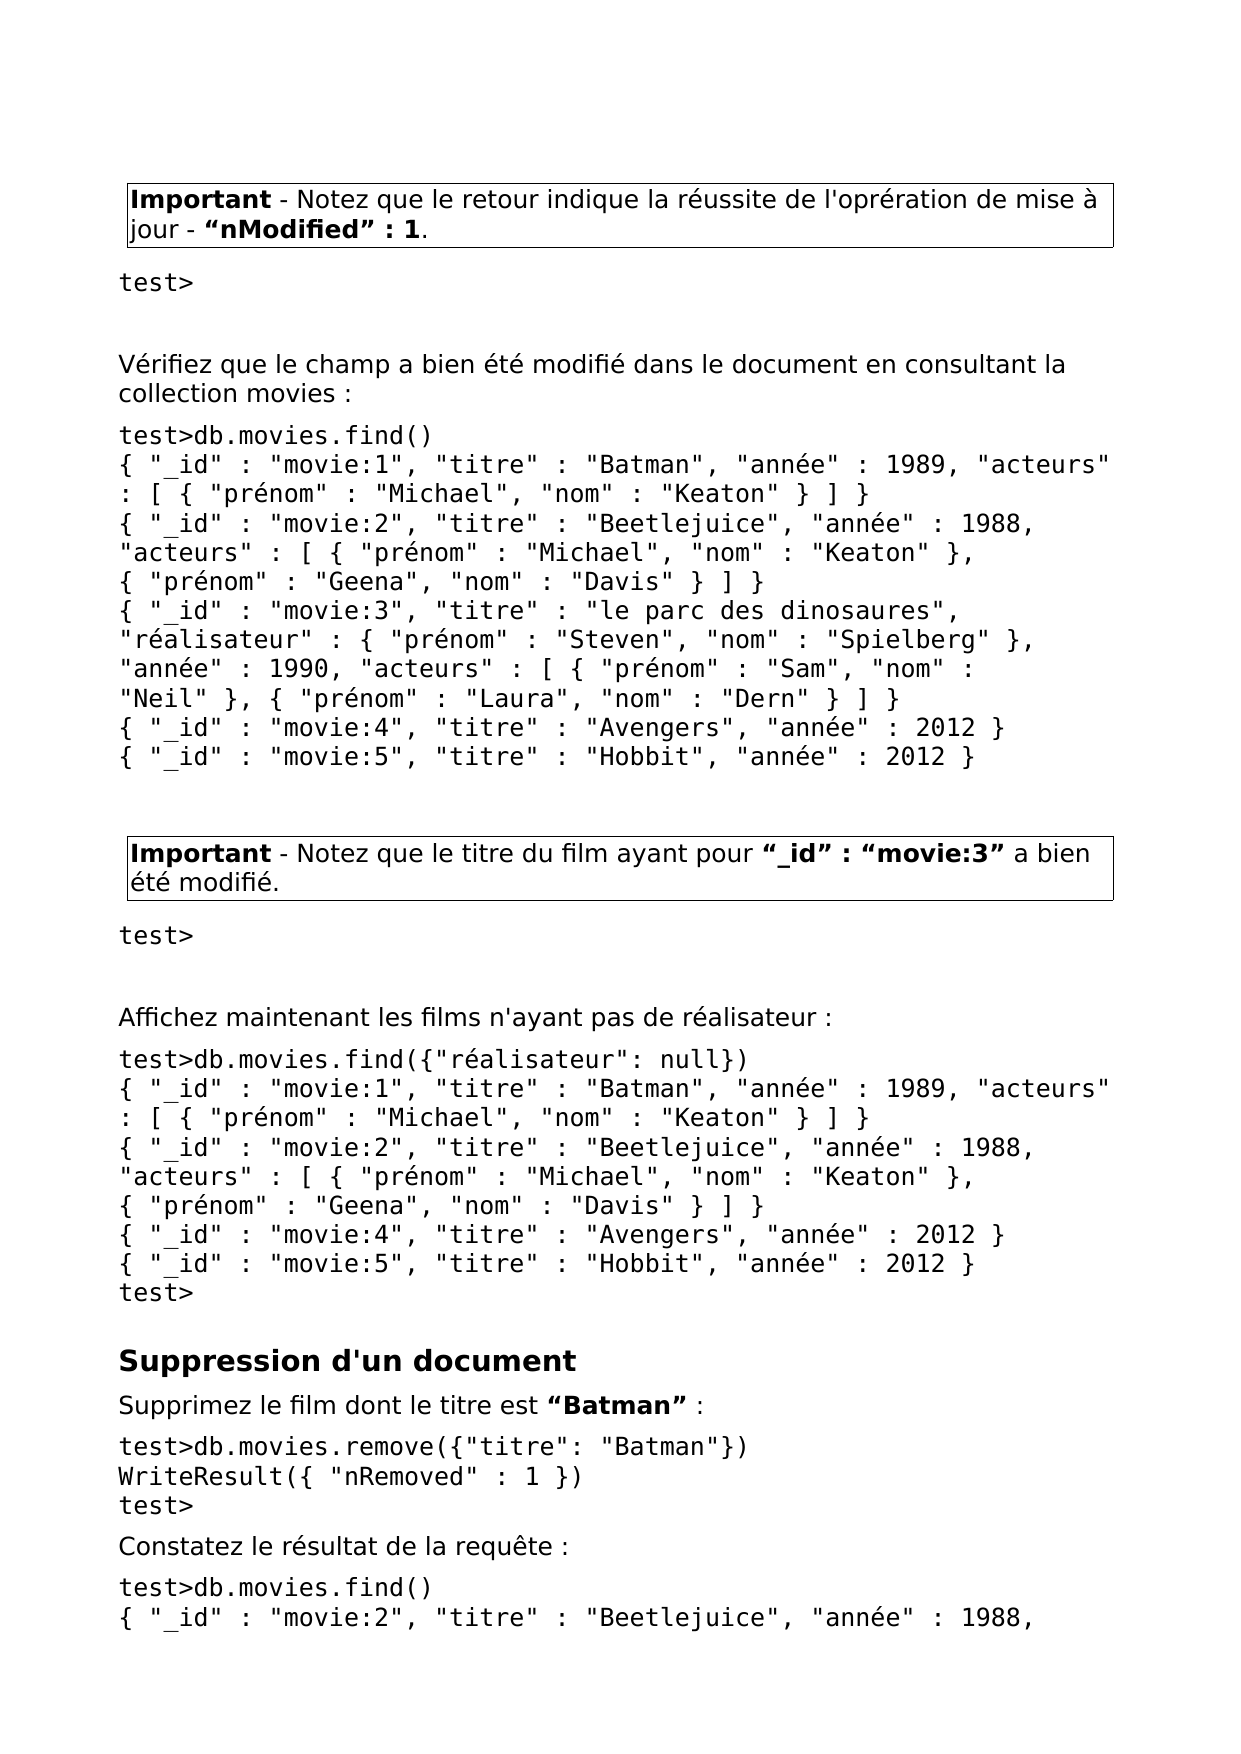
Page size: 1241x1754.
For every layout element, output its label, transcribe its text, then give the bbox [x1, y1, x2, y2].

subtitle Suppression d'un document [118, 1344, 1122, 1378]
text Constatez le résultat de la requête : [118, 1532, 1122, 1561]
text [118, 118, 1122, 159]
text Vérifiez que le champ a bien été modifié dans le document en consultant la collection movies : [118, 350, 1122, 409]
text Supprimez le film dont le titre est “Batman” : [118, 1391, 1122, 1420]
text test>db.movies.find() { "_id" : "movie:1", "titre" : "Batman", "année" : 1989, "acteurs" : [ { "prénom" : "Michael", "nom" : "Keaton" } ] } { "_id" : "movie:2", "titre" : "Beetlejuice", "année" : 1988, "acteurs" : [ { "prénom" : "Michael", "nom" : "Keaton" }, { "prénom" : "Geena", "nom" : "Davis" } ] } { "_id" : "movie:3", "titre" : "le parc des dinosaures", "réalisateur" : { "prénom" : "Steven", "nom" : "Spielberg" }, "année" : 1990, "acteurs" : [ { "prénom" : "Sam", "nom" : "Neil" }, { "prénom" : "Laura", "nom" : "Dern" } ] } { "_id" : "movie:4", "titre" : "Avengers", "année" : 2012 } { "_id" : "movie:5", "titre" : "Hobbit", "année" : 2012 } [118, 421, 1122, 812]
table_header Important - Notez que le retour indique la réussite de l'oprération de mise à jour - “nModified” : 1. [128, 184, 1113, 247]
text test>db.movies.find() { "_id" : "movie:2", "titre" : "Beetlejuice", "année" : 1988, [118, 1573, 1122, 1632]
table_header Important - Notez que le titre du film ayant pour “_id” : “movie:3” a bien été modifié. [128, 837, 1113, 900]
text Affichez maintenant les films n'ayant pas de réalisateur : [118, 1003, 1122, 1033]
text test> [118, 256, 1122, 297]
text test>db.movies.find({"réalisateur": null}) { "_id" : "movie:1", "titre" : "Batman", "année" : 1989, "acteurs" : [ { "prénom" : "Michael", "nom" : "Keaton" } ] } { "_id" : "movie:2", "titre" : "Beetlejuice", "année" : 1988, "acteurs" : [ { "prénom" : "Michael", "nom" : "Keaton" }, { "prénom" : "Geena", "nom" : "Davis" } ] } { "_id" : "movie:4", "titre" : "Avengers", "année" : 2012 } { "_id" : "movie:5", "titre" : "Hobbit", "année" : 2012 } test> [118, 1045, 1122, 1308]
text test>db.movies.remove({"titre": "Batman"}) WriteResult({ "nRemoved" : 1 }) test> [118, 1433, 1122, 1520]
text test> [118, 909, 1122, 950]
